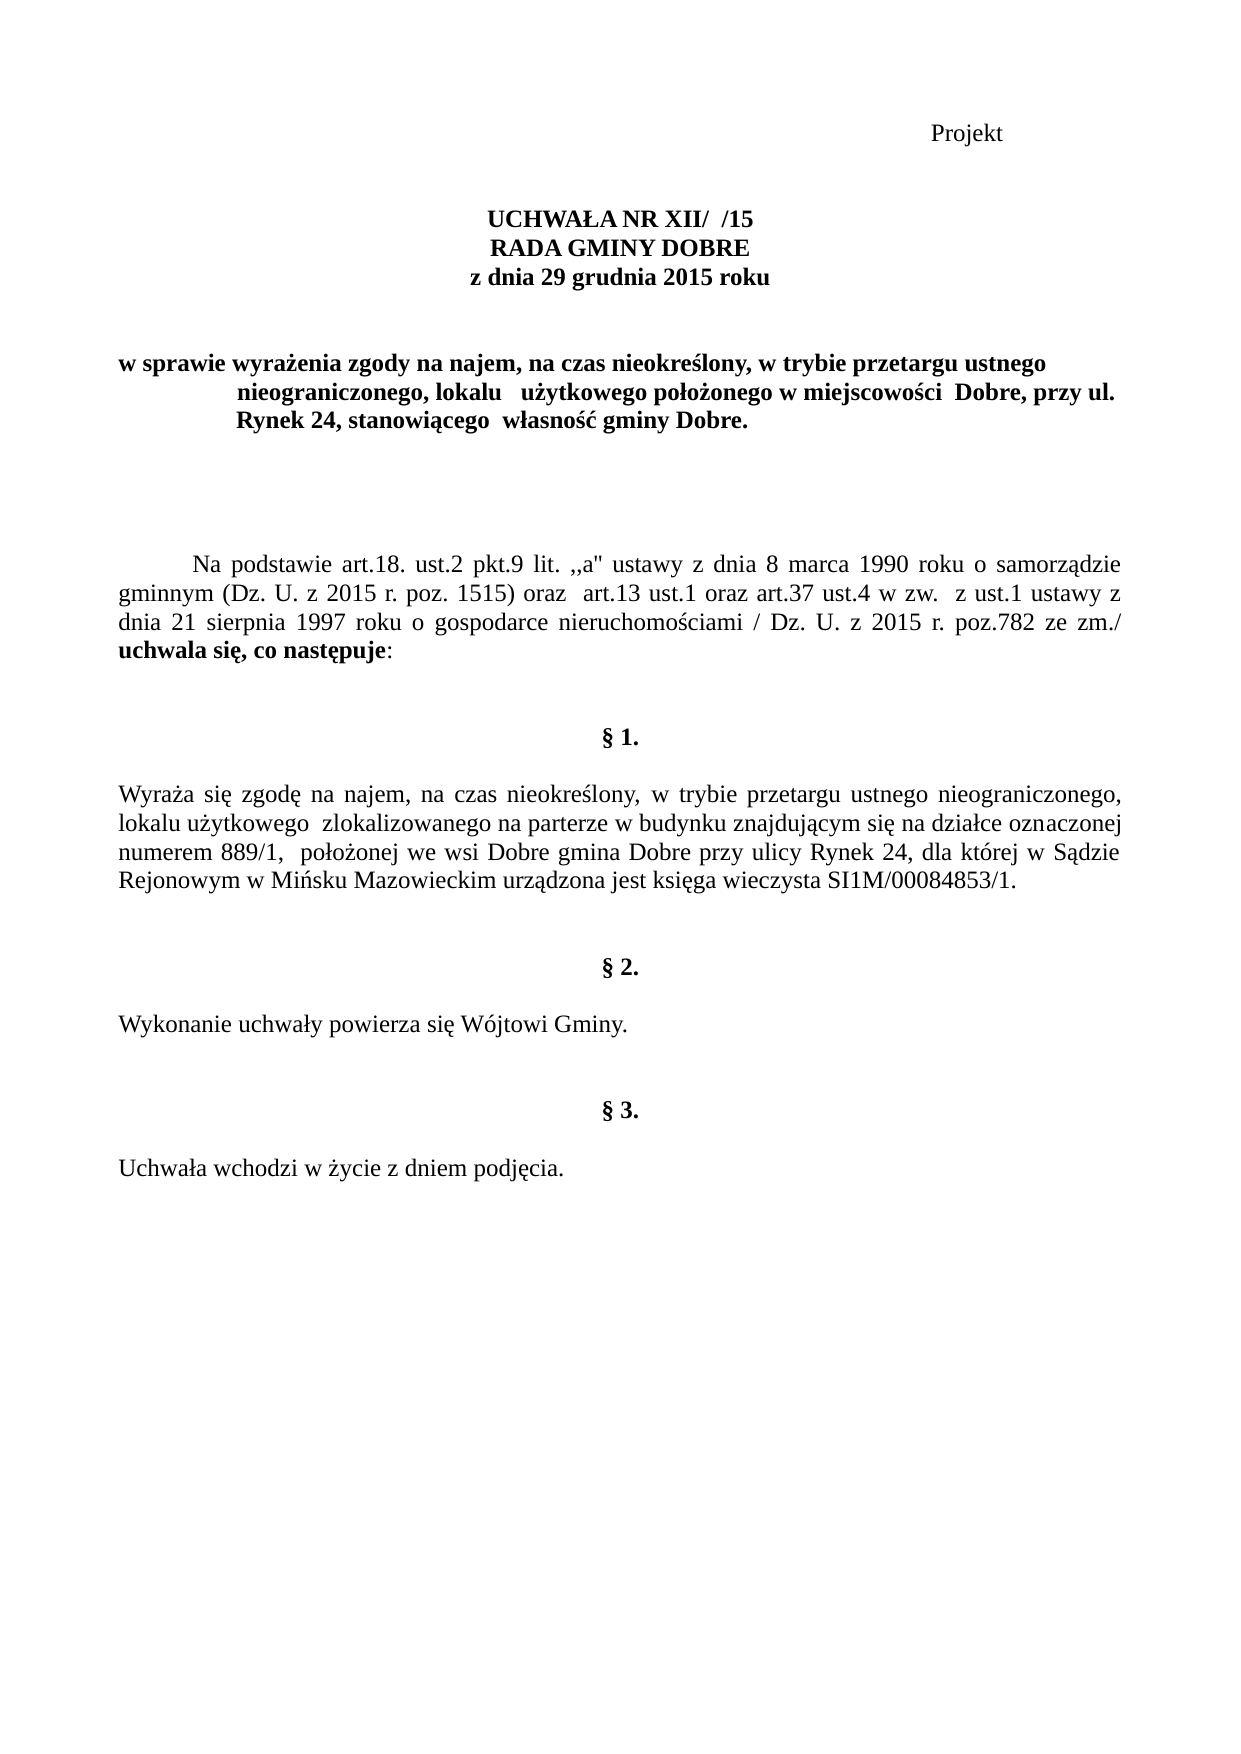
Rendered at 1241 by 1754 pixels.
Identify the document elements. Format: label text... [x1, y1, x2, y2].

text z dnia 29 grudnia 2015 roku [118, 262, 1122, 291]
text w sprawie wyrażenia zgody na najem, na czas nieokreślony, w trybie przetargu ustnego [118, 348, 1122, 377]
text Wykonanie uchwały powierza się Wójtowi Gminy. [118, 1009, 1122, 1038]
text nieograniczonego, lokalu użytkowego położonego w miejscowości Dobre, przy ul. Rynek 24, stanowiącego własność gminy Dobre. [118, 377, 1122, 434]
text Na podstawie art.18. ust.2 pkt.9 lit. ,,a'' ustawy z dnia 8 marca 1990 roku o samorządzie gminnym (Dz. U. z 2015 r. poz. 1515) oraz art.13 ust.1 oraz art.37 ust.4 w zw. z ust.1 ustawy z dnia 21 sierpnia 1997 roku o gospodarce nieruchomościami / Dz. U. z 2015 r. poz.782 ze zm./ uchwala się, co następuje: [118, 549, 1122, 664]
text Projekt [118, 118, 1122, 147]
text § 3. [118, 1096, 1122, 1124]
text RADA GMINY DOBRE [118, 233, 1122, 262]
text UCHWAŁA NR XII/ /15 [118, 204, 1122, 233]
text Uchwała wchodzi w życie z dniem podjęcia. [118, 1153, 1122, 1182]
text § 1. [118, 722, 1122, 751]
text Wyraża się zgodę na najem, na czas nieokreślony, w trybie przetargu ustnego nieograniczonego, lokalu użytkowego zlokalizowanego na parterze w budynku znajdującym się na działce oznaczonej numerem 889/1, położonej we wsi Dobre gmina Dobre przy ulicy Rynek 24, dla której w Sądzie Rejonowym w Mińsku Mazowieckim urządzona jest księga wieczysta SI1M/00084853/1. [118, 779, 1122, 894]
text § 2. [118, 952, 1122, 981]
